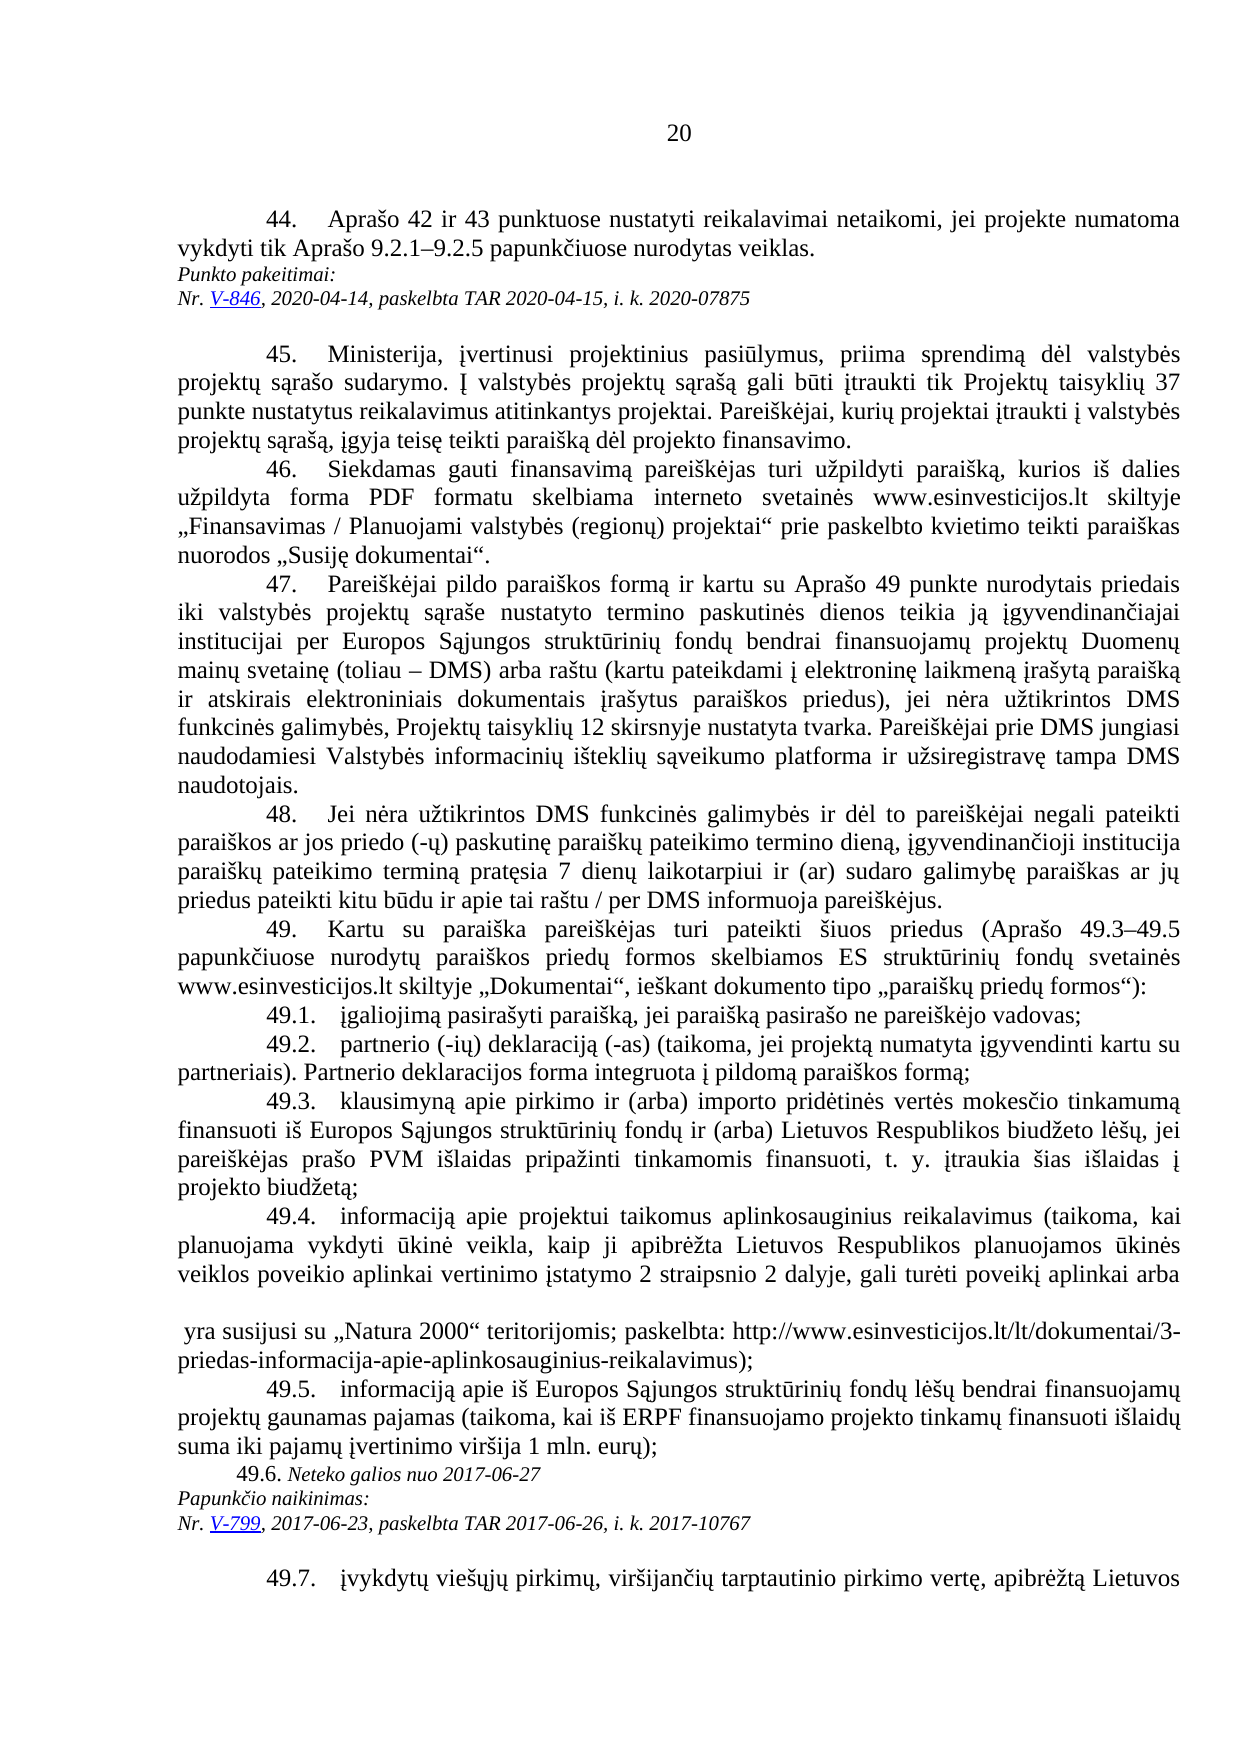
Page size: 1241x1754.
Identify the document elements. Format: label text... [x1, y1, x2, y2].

text 49.7. įvykdytų viešųjų pirkimų, viršijančių tarptautinio pirkimo vertę, apibrėžtą Lietuvos [177, 1563, 1181, 1592]
text 45. Ministerija, įvertinusi projektinius pasiūlymus, priima sprendimą dėl valstybės projektų sąrašo sudarymo. Į valstybės projektų sąrašą gali būti įtraukti tik Projektų taisyklių 37 punkte nustatytus reikalavimus atitinkantys projektai. Pareiškėjai, kurių projektai įtraukti į valstybės projektų sąrašą, įgyja teisę teikti paraišką dėl projekto finansavimo. [177, 339, 1181, 454]
text 49. Kartu su paraiška pareiškėjas turi pateikti šiuos priedus (Aprašo 49.3–49.5 papunkčiuose nurodytų paraiškos priedų formos skelbiamos ES struktūrinių fondų svetainės www.esinvesticijos.lt skiltyje „Dokumentai“, ieškant dokumento tipo „paraiškų priedų formos“): [177, 914, 1181, 1000]
text 49.5. informaciją apie iš Europos Sąjungos struktūrinių fondų lėšų bendrai finansuojamų projektų gaunamas pajamas (taikoma, kai iš ERPF finansuojamo projekto tinkamų finansuoti išlaidų suma iki pajamų įvertinimo viršija 1 mln. eurų); [177, 1374, 1181, 1460]
text Punkto pakeitimai: [177, 262, 1181, 286]
text 49.6. Neteko galios nuo 2017-06-27 [177, 1460, 1181, 1486]
text 44. Aprašo 42 ir 43 punktuose nustatyti reikalavimai netaikomi, jei projekte numatoma vykdyti tik Aprašo 9.2.1–9.2.5 papunkčiuose nurodytas veiklas. [177, 204, 1181, 262]
text 47. Pareiškėjai pildo paraiškos formą ir kartu su Aprašo 49 punkte nurodytais priedais iki valstybės projektų sąraše nustatyto termino paskutinės dienos teikia ją įgyvendinančiajai institucijai per Europos Sąjungos struktūrinių fondų bendrai finansuojamų projektų Duomenų mainų svetainę (toliau – DMS) arba raštu (kartu pateikdami į elektroninę laikmeną įrašytą paraišką ir atskirais elektroniniais dokumentais įrašytus paraiškos priedus), jei nėra užtikrintos DMS funkcinės galimybės, Projektų taisyklių 12 skirsnyje nustatyta tvarka. Pareiškėjai prie DMS jungiasi naudodamiesi Valstybės informacinių išteklių sąveikumo platforma ir užsiregistravę tampa DMS naudotojais. [177, 569, 1181, 799]
text 49.3. klausimyną apie pirkimo ir (arba) importo pridėtinės vertės mokesčio tinkamumą finansuoti iš Europos Sąjungos struktūrinių fondų ir (arba) Lietuvos Respublikos biudžeto lėšų, jei pareiškėjas prašo PVM išlaidas pripažinti tinkamomis finansuoti, t. y. įtraukia šias išlaidas į projekto biudžetą; [177, 1086, 1181, 1201]
text 49.4. informaciją apie projektui taikomus aplinkosauginius reikalavimus (taikoma, kai planuojama vykdyti ūkinė veikla, kaip ji apibrėžta Lietuvos Respublikos planuojamos ūkinės veiklos poveikio aplinkai vertinimo įstatymo 2 straipsnio 2 dalyje, gali turėti poveikį aplinkai arba [177, 1201, 1181, 1316]
text 49.2. partnerio (-ių) deklaraciją (-as) (taikoma, jei projektą numatyta įgyvendinti kartu su partneriais). Partnerio deklaracijos forma integruota į pildomą paraiškos formą; [177, 1029, 1181, 1086]
text Papunkčio naikinimas: [177, 1486, 1181, 1510]
text yra susijusi su „Natura 2000“ teritorijomis; paskelbta: http://www.esinvesticijos.lt/lt/dokumentai/3-priedas-informacija-apie-aplinkosauginius-reikalavimus); [177, 1316, 1181, 1374]
text 48. Jei nėra užtikrintos DMS funkcinės galimybės ir dėl to pareiškėjai negali pateikti paraiškos ar jos priedo (-ų) paskutinę paraiškų pateikimo termino dieną, įgyvendinančioji institucija paraiškų pateikimo terminą pratęsia 7 dienų laikotarpiui ir (ar) sudaro galimybę paraiškas ar jų priedus pateikti kitu būdu ir apie tai raštu / per DMS informuoja pareiškėjus. [177, 799, 1181, 914]
text Nr. V-799, 2017-06-23, paskelbta TAR 2017-06-26, i. k. 2017-10767 [177, 1510, 1181, 1534]
text 49.1. įgaliojimą pasirašyti paraišką, jei paraišką pasirašo ne pareiškėjo vadovas; [177, 1000, 1181, 1029]
text Nr. V-846, 2020-04-14, paskelbta TAR 2020-04-15, i. k. 2020-07875 [177, 286, 1181, 310]
text 46. Siekdamas gauti finansavimą pareiškėjas turi užpildyti paraišką, kurios iš dalies užpildyta forma PDF formatu skelbiama interneto svetainės www.esinvesticijos.lt skiltyje „Finansavimas / Planuojami valstybės (regionų) projektai“ prie paskelbto kvietimo teikti paraiškas nuorodos „Susiję dokumentai“. [177, 454, 1181, 569]
